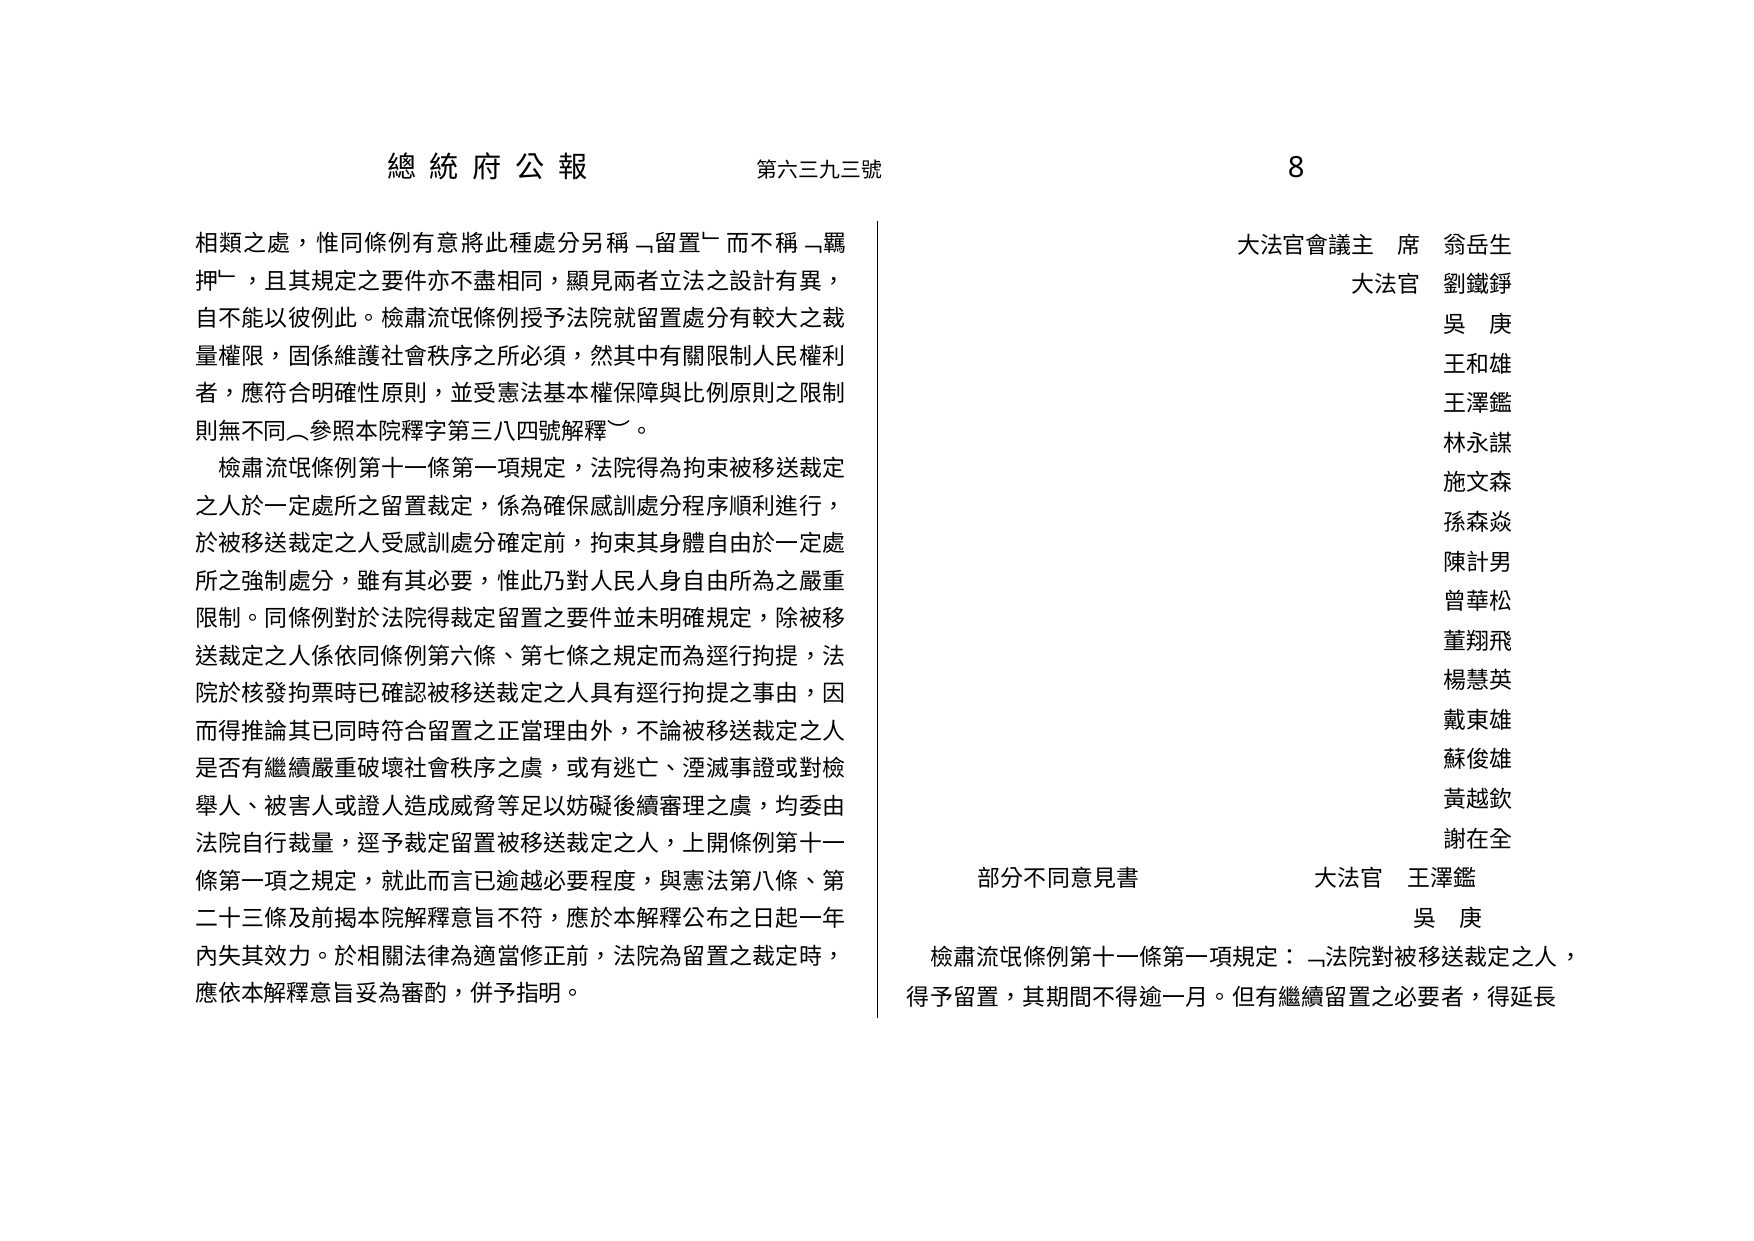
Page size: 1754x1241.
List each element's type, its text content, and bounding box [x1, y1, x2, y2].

text 吳 庚 [907, 301, 1512, 340]
text 蘇俊雄 [907, 736, 1512, 776]
text 黃越欽 [907, 776, 1512, 815]
text 楊慧英 [907, 657, 1512, 697]
text 林永謀 [907, 419, 1512, 459]
text 戴東雄 [907, 697, 1512, 736]
text 孫森焱 [907, 499, 1512, 538]
text 曾華松 [907, 578, 1512, 617]
text 檢肅流氓條例第十一條第一項規定，法院得為拘束被移送裁定之人於一定處所之留置裁定，係為確保感訓處分程序順利進行，於被移送裁定之人受感訓處分確定前，拘束其身體自由於一定處所之強制處分，雖有其必要，惟此乃對人民人身自由所為之嚴重限制。同條例對於法院得裁定留置之要件並未明確規定，除被移送裁定之人係依同條例第六條、第七條之規定而為逕行拘提，法院於核發拘票時已確認被移送裁定之人具有逕行拘提之事由，因而得推論其已同時符合留置之正當理由外，不論被移送裁定之人是否有繼續嚴重破壞社會秩序之虞，或有逃亡、湮滅事證或對檢舉人、被害人或證人造成威脅等足以妨礙後續審理之虞，均委由法院自行裁量，逕予裁定留置被移送裁定之人，上開條例第十一條第一項之規定，就此而言已逾越必要程度，與憲法第八條、第二十三條及前揭本院解釋意旨不符，應於本解釋公布之日起一年內失其效力。於相關法律為適當修正前，法院為留置之裁定時，應依本解釋意旨妥為審酌，併予指明。 [195, 447, 847, 1009]
text 吳 庚 [907, 894, 1482, 934]
text 謝在全 [907, 815, 1512, 855]
text 檢肅流氓條例第十一條第一項規定：﹁法院對被移送裁定之人，得予留置，其期間不得逾一月。但有繼續留置之必要者，得延長一月，以一次為限。﹂本件解釋認該條例對於法院得裁定留置之要件並未明確規定，其中除第六條、第七條所定之事由足認其有逕行拘提之原因而得推論具備留置之正當理由外，不論被移送裁定之人是否有繼續嚴重破壞社會秩序之虞，或有逃亡、湮滅事證或對檢舉人、被害人或證人造成威脅等足以妨礙後續審理之虞，均委由法院自行裁量，逕予裁定留置被移送裁定之人，上開條例第十一條第一項之規定，就此而言已逾越必要程度，與憲法第八條、第二十三條不符，應於本解釋公布之日起一年內失其效力。此項解釋係以不能準用刑事訴訟法第一百零一條關於羈押之要件為主要理由構成。其保障人身自由之意旨，固值首肯，但多數意見認不能準用刑事訴訟法相關規定，衡諸符合憲法解釋原則，則難贊同。所謂符合憲法之法律解釋，指應依憲法之規範意旨及價值體系解釋法律，而於某項法律規定有多種解釋可能時，為避免該項法律被宣告為違憲，應採可導致其合憲之解釋，以維護法秩序之統一。此項合憲性解釋係以法律為對象，性質上屬法律體系解釋，在其具體化的過程中，須對憲法加以詮釋，一方面在於保全法律，以維護法秩序的安定，他方面亦在開展憲法，以實踐憲法的規範功能。不惟普通法院負有依合憲原則解釋法律之義務，釋憲機關更可藉此原則之運用達成規範控制之目的，期能在發現規範內容的過程中，調整下位規範與上位規範︵如刑事法律與憲法︶的互動關係及貫徹同位階規範︵如刑法與特別刑法︶之價值判斷。就釋憲方法言，若無害於人民權益之保障，合憲性解釋應先行於違憲解釋，以維持法秩序之和諧及運作。 [907, 934, 1559, 1013]
text 大法官會議主 席 翁岳生 [907, 222, 1512, 261]
text 部分不同意見書 大法官 王澤鑑 [977, 855, 1559, 894]
text 大法官 劉鐵錚 [907, 261, 1512, 301]
text 陳計男 [907, 538, 1512, 578]
text 檢肅流氓條例第二十三條規定：法院受理流氓案件，同條例及其他法令未規定者，準用刑事訴訟法之規定。但法院受理流氓案件時仍應斟酌同條例與刑事法規在規範設計上之差異而為適用。同條例第十一條第一項規定：﹁法院對被移送裁定之人，得予留置，其期間不得逾一月。但有繼續留置之必要者，得延長一月，以一次為限。﹂該留置處分係法院於感訓處分裁定確定前，為確保日後審理程序之處置，與刑事訴訟法之羈押在處分目的上固有相類之處，惟同條例有意將此種處分另稱﹁留置﹂而不稱﹁羈押﹂，且其規定之要件亦不盡相同，顯見兩者立法之設計有異，自不能以彼例此。檢肅流氓條例授予法院就留置處分有較大之裁量權限，固係維護社會秩序之所必須，然其中有關限制人民權利者，應符合明確性原則，並受憲法基本權保障與比例原則之限制，則無不同︵參照本院釋字第三八四號解釋︶。 [195, 222, 847, 447]
text 施文森 [907, 459, 1512, 499]
text 王和雄 [907, 340, 1512, 380]
text 王澤鑑 [907, 380, 1512, 419]
text 董翔飛 [907, 617, 1512, 657]
